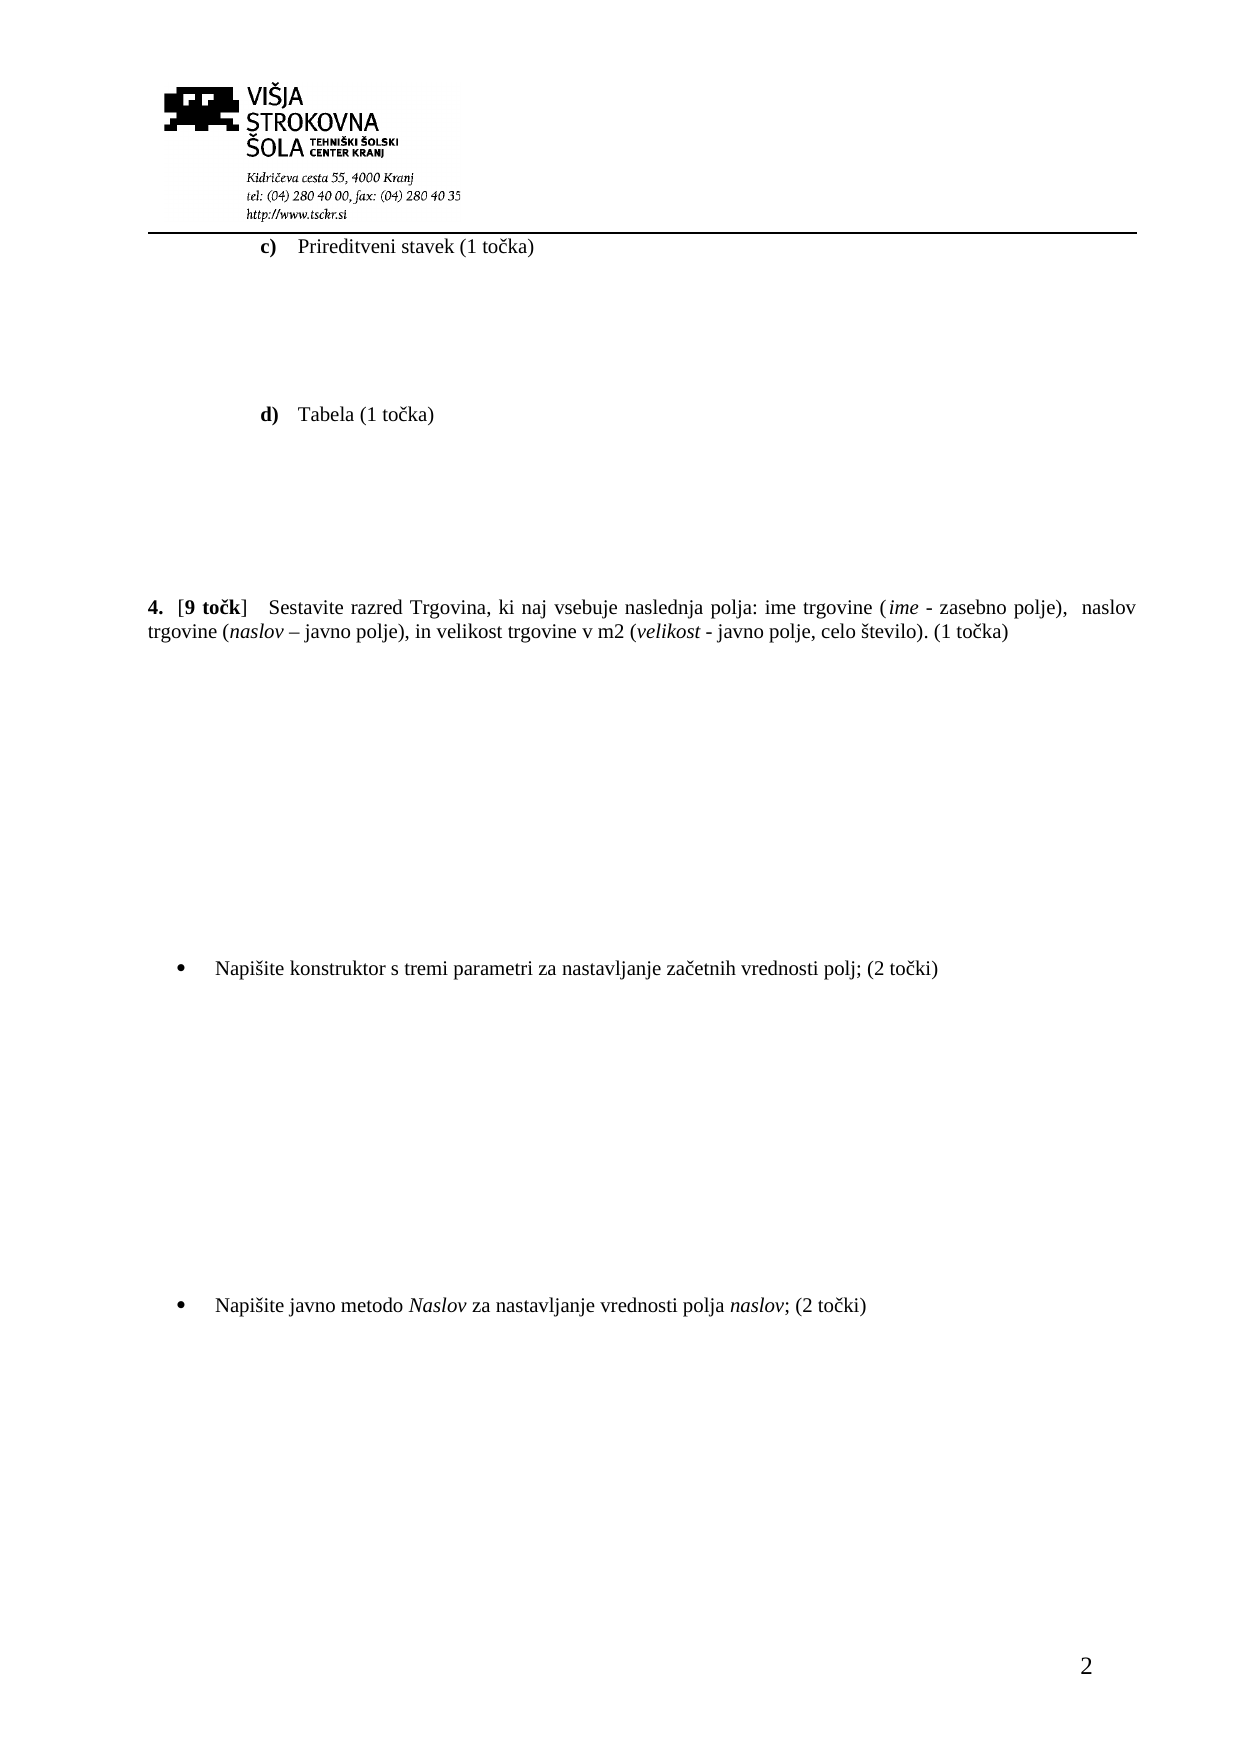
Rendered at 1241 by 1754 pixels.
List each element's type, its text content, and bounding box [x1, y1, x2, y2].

list Napišite konstruktor s tremi parametri za nastavljanje začetnih vrednosti polj; (2 točki) [177, 956, 1137, 980]
list Tabela (1 točka) [260, 402, 1137, 426]
list Prireditveni stavek (1 točka) [260, 234, 1137, 258]
list Napišite javno metodo Naslov za nastavljanje vrednosti polja naslov; (2 točki) [177, 1293, 1137, 1317]
text 4. [9 točk] Sestavite razred Trgovina, ki naj vsebuje naslednja polja: ime trgovine (ime - zasebno polje), naslov trgovine (naslov – javno polje), in velikost trgovine v m2 (velikost - javno polje, celo število). (1 točka) [148, 595, 1137, 643]
picture [164, 82, 461, 222]
